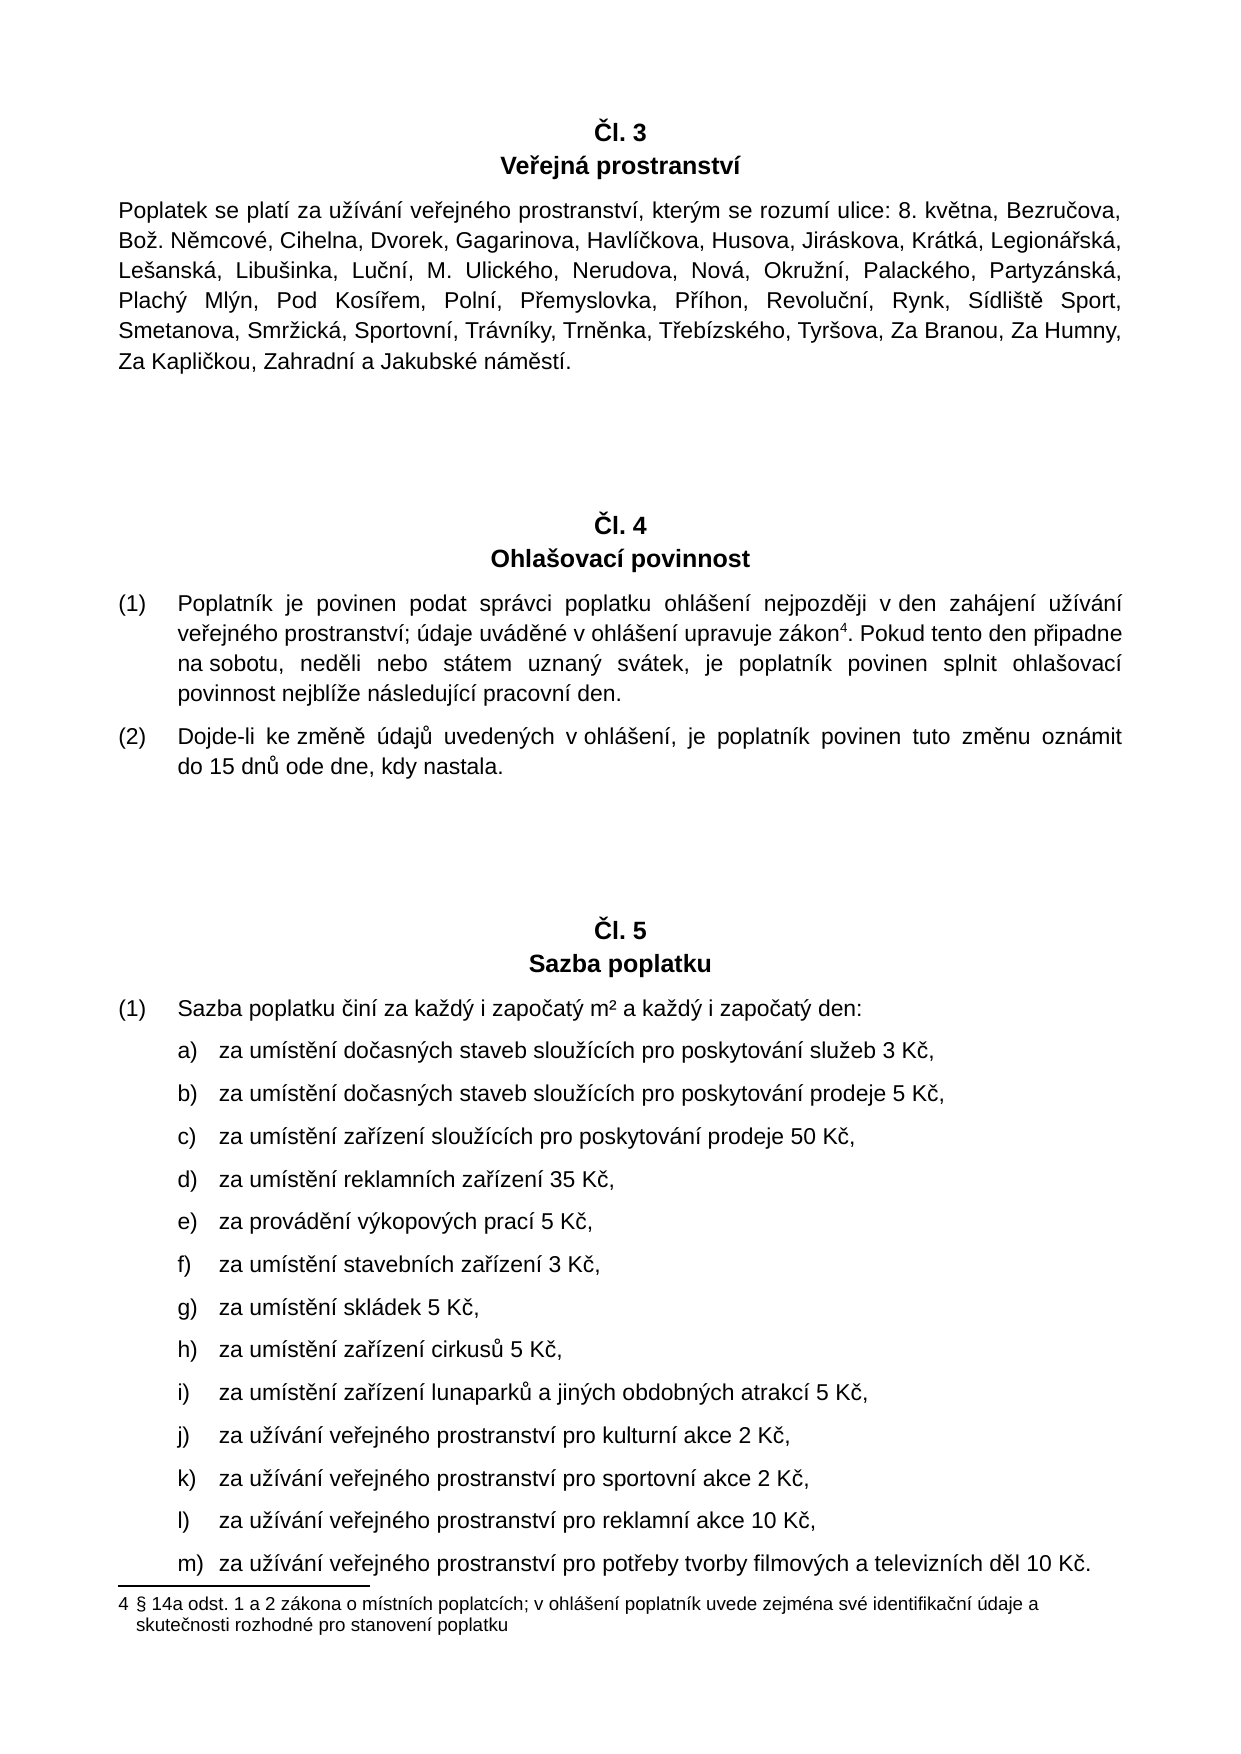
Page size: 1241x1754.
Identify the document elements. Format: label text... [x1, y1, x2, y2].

list za užívání veřejného prostranství pro kulturní akce 2 Kč, [177, 1422, 1122, 1448]
list za umístění zařízení cirkusů 5 Kč, [177, 1336, 1122, 1363]
list za umístění skládek 5 Kč, [177, 1294, 1122, 1320]
list za umístění stavebních zařízení 3 Kč, [177, 1251, 1122, 1277]
list Poplatník je povinen podat správci poplatku ohlášení nejpozději v den zahájení užívání veřejného prostranství; údaje uváděné v ohlášení upravuje zákon. Pokud tento den připadne na sobotu, neděli nebo státem uznaný svátek, je poplatník povinen splnit ohlašovací povinnost nejblíže následující pracovní den. [118, 589, 1122, 706]
list za umístění dočasných staveb sloužících pro poskytování služeb 3 Kč, [177, 1037, 1122, 1064]
list za užívání veřejného prostranství pro potřeby tvorby filmových a televizních děl 10 Kč. [177, 1550, 1122, 1576]
list za umístění reklamních zařízení 35 Kč, [177, 1166, 1122, 1192]
list za umístění dočasných staveb sloužících pro poskytování prodeje 5 Kč, [177, 1080, 1122, 1107]
text Poplatek se platí za užívání veřejného prostranství, kterým se rozumí ulice: 8. května, Bezručova, Bož. Němcové, Cihelna, Dvorek, Gagarinova, Havlíčkova, Husova, Jiráskova, Krátká, Legionářská, Lešanská, Libušinka, Luční, M. Ulického, Nerudova, Nová, Okružní, Palackého, Partyzánská, Plachý Mlýn, Pod Kosířem, Polní, Přemyslovka, Příhon, Revoluční, Rynk, Sídliště Sport, Smetanova, Smržická, Sportovní, Trávníky, Trněnka, Třebízského, Tyršova, Za Branou, Za Humny, Za Kapličkou, Zahradní a Jakubské náměstí. [118, 197, 1122, 374]
list za umístění zařízení lunaparků a jiných obdobných atrakcí 5 Kč, [177, 1379, 1122, 1406]
list za užívání veřejného prostranství pro sportovní akce 2 Kč, [177, 1464, 1122, 1491]
subtitle Čl. 4 Ohlašovací povinnost [118, 511, 1122, 573]
list § 14a odst. 1 a 2 zákona o místních poplatcích; v ohlášení poplatník uvede zejména své identifikační údaje a skutečnosti rozhodné pro stanovení poplatku [118, 1592, 1122, 1635]
list za užívání veřejného prostranství pro reklamní akce 10 Kč, [177, 1507, 1122, 1534]
list Sazba poplatku činí za každý i započatý m² a každý i započatý den: [118, 995, 1122, 1021]
list za provádění výkopových prací 5 Kč, [177, 1208, 1122, 1235]
list za umístění zařízení sloužících pro poskytování prodeje 50 Kč, [177, 1123, 1122, 1149]
subtitle Čl. 5 Sazba poplatku [118, 916, 1122, 978]
list Dojde-li ke změně údajů uvedených v ohlášení, je poplatník povinen tuto změnu oznámit do 15 dnů ode dne, kdy nastala. [118, 723, 1122, 779]
subtitle Čl. 3 Veřejná prostranství [118, 118, 1122, 180]
